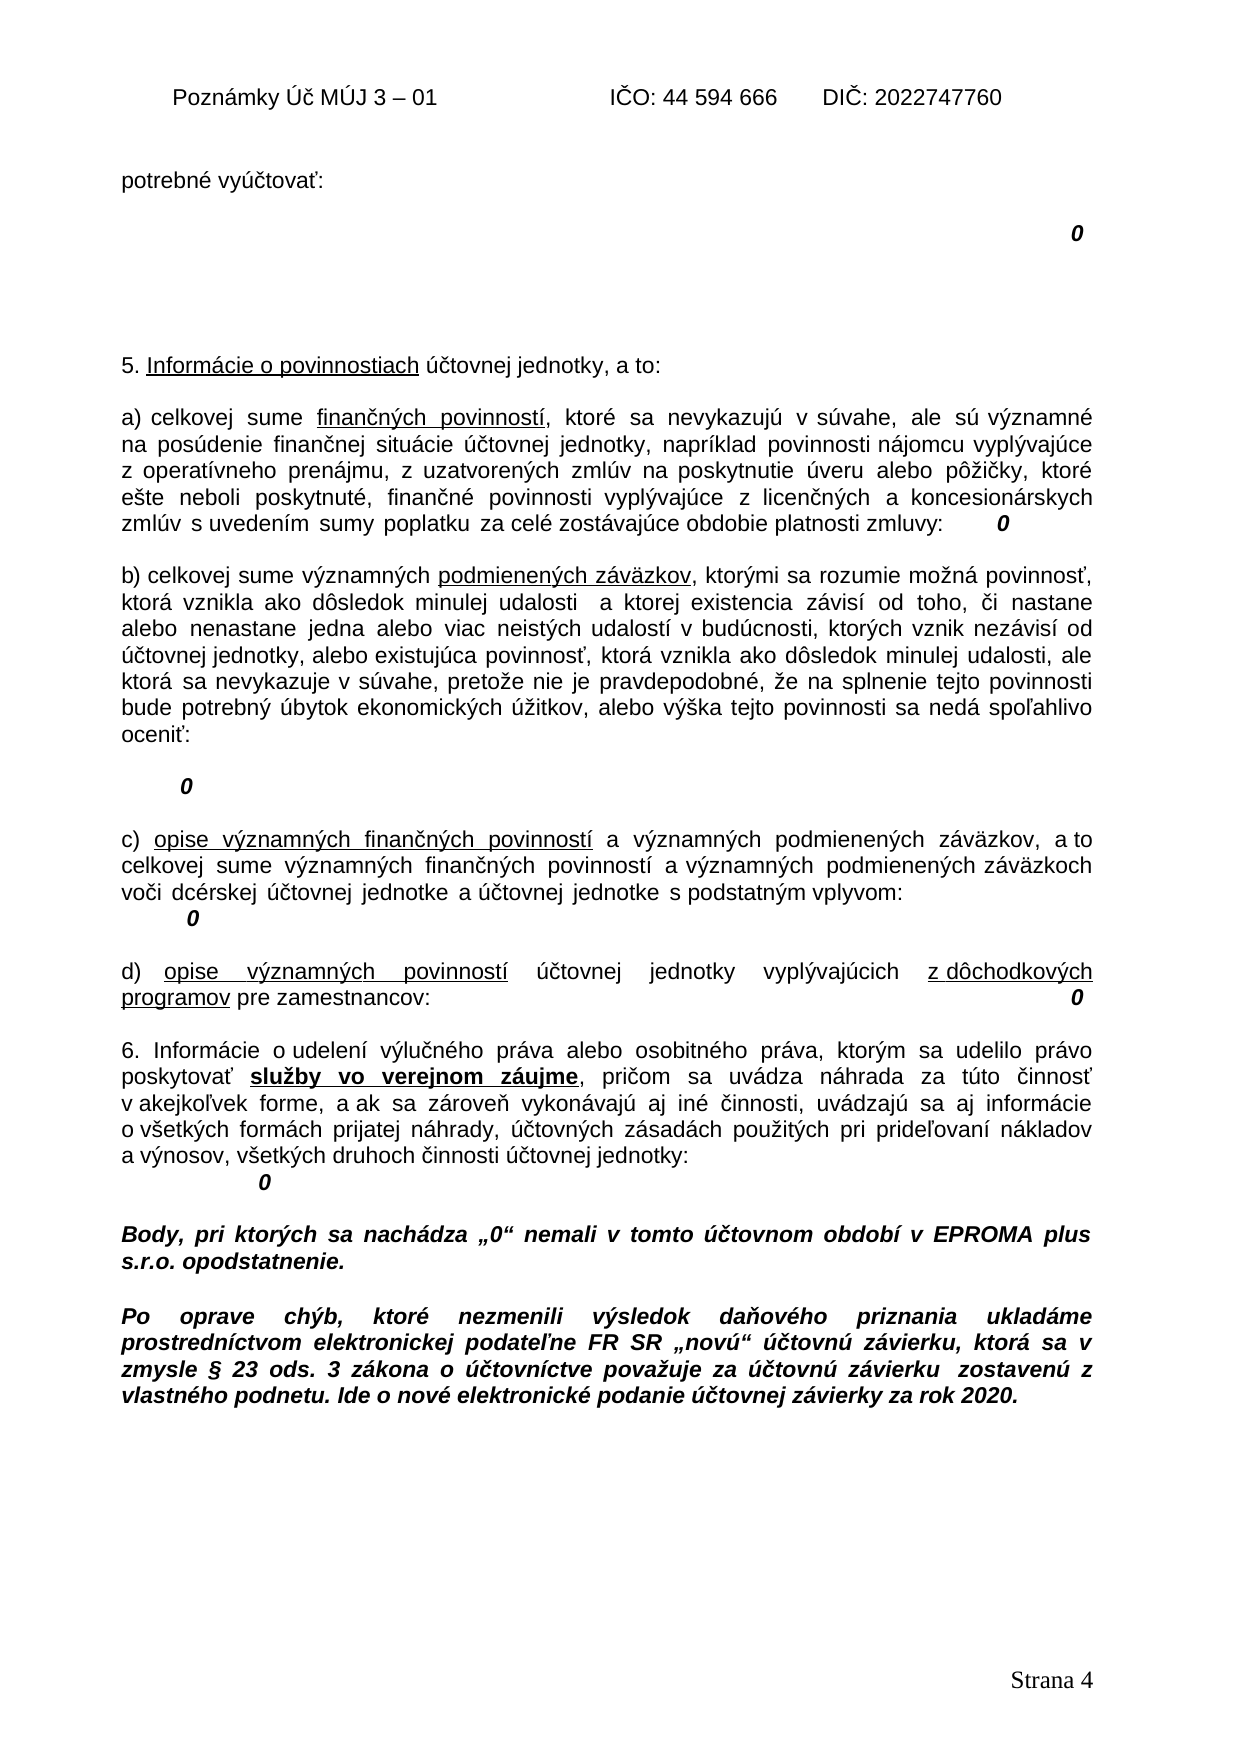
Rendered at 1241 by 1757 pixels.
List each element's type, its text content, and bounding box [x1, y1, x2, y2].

text a) celkovej sume finančných povinností, ktoré sa nevykazujú v súvahe, ale sú významné na posúdenie finančnej situácie účtovnej jednotky, napríklad povinnosti nájomcu vyplývajúce z operatívneho prenájmu, z uzatvorených zmlúv na poskytnutie úveru alebo pôžičky, ktoré ešte neboli poskytnuté, finančné povinnosti vyplývajúce z licenčných a koncesionárskych zmlúv s uvedením sumy poplatku za celé zostávajúce obdobie platnosti zmluvy: 0 [121, 404, 1093, 536]
text 6. Informácie o udelení výlučného práva alebo osobitného práva, ktorým sa udelilo právo poskytovať služby vo verejnom záujme, pričom sa uvádza náhrada za túto činnosť v akejkoľvek forme, a ak sa zároveň vykonávajú aj iné činnosti, uvádzajú sa aj informácie o všetkých formách prijatej náhrady, účtovných zásadách použitých pri prideľovaní nákladov a výnosov, všetkých druhoch činnosti účtovnej jednotky: 0 [121, 1037, 1093, 1195]
text 0 [121, 193, 1093, 246]
text 5. Informácie o povinnostiach účtovnej jednotky, a to: [121, 352, 1093, 378]
text potrebné vyúčtovať: [121, 167, 1093, 193]
text c) opise významných finančných povinností a významných podmienených záväzkov, a to celkovej sume významných finančných povinností a významných podmienených záväzkoch voči dcérskej účtovnej jednotke a účtovnej jednotke s podstatným vplyvom: 0 [121, 826, 1093, 931]
text Po oprave chýb, ktoré nezmenili výsledok daňového priznania ukladáme prostredníctvom elektronickej podateľne FR SR „novú“ účtovnú závierku, ktorá sa v zmysle § 23 ods. 3 zákona o účtovníctve považuje za účtovnú závierku zostavenú z vlastného podnetu. Ide o nové elektronické podanie účtovnej závierky za rok 2020. [121, 1303, 1093, 1408]
text Body, pri ktorých sa nachádza „0“ nemali v tomto účtovnom období v EPROMA plus s.r.o. opodstatnenie. [121, 1221, 1093, 1274]
text b) celkovej sume významných podmienených záväzkov, ktorými sa rozumie možná povinnosť, ktorá vznikla ako dôsledok minulej udalosti a ktorej existencia závisí od toho, či nastane alebo nenastane jedna alebo viac neistých udalostí v budúcnosti, ktorých vznik nezávisí od účtovnej jednotky, alebo existujúca povinnosť, ktorá vznikla ako dôsledok minulej udalosti, ale ktorá sa nevykazuje v súvahe, pretože nie je pravdepodobné, že na splnenie tejto povinnosti bude potrebný úbytok ekonomických úžitkov, alebo výška tejto povinnosti sa nedá spoľahlivo oceniť: 0 [121, 562, 1093, 800]
text d) opise významných povinností účtovnej jednotky vyplývajúcich z dôchodkových programov pre zamestnancov: 0 [121, 958, 1093, 1011]
